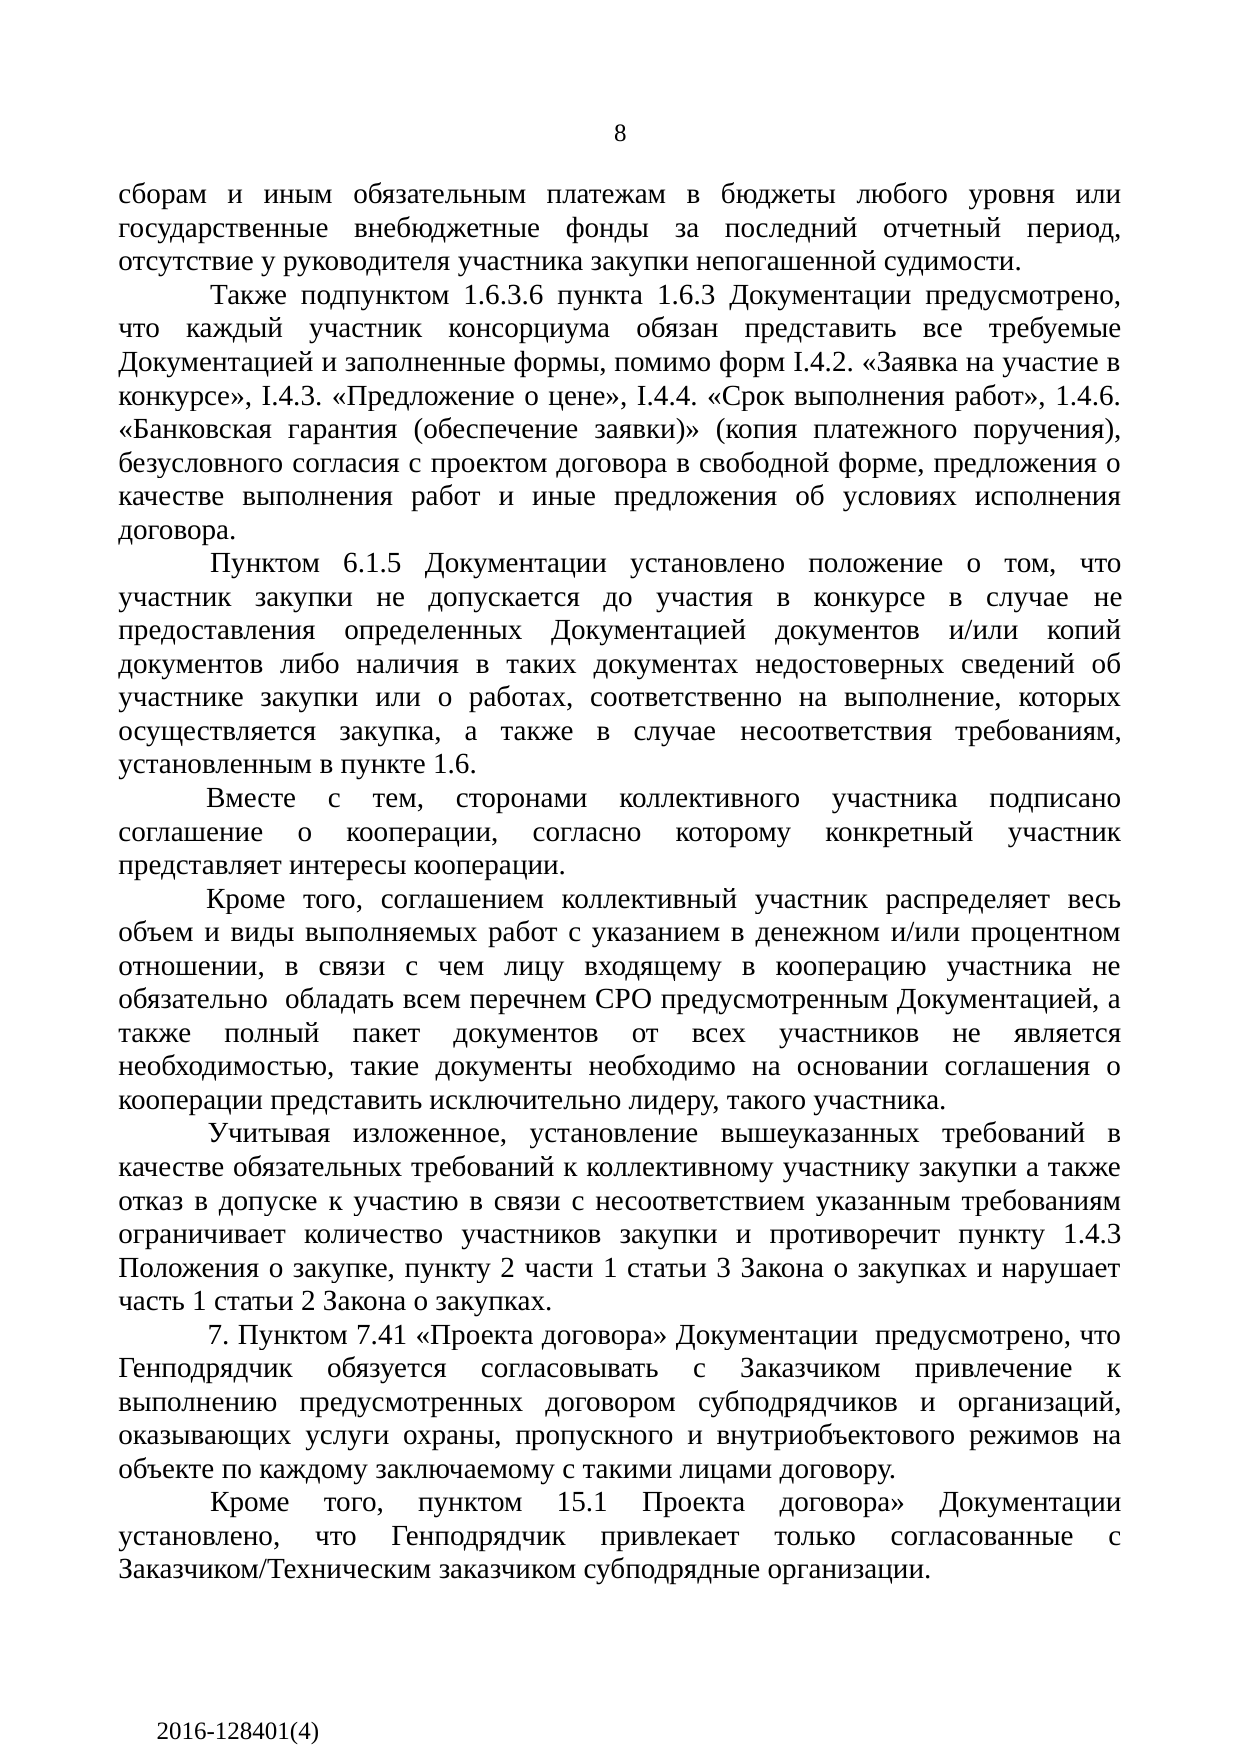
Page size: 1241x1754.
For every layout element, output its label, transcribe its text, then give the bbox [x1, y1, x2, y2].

text сборам и иным обязательным платежам в бюджеты любого уровня или государственные внебюджетные фонды за последний отчетный период, отсутствие у руководителя участника закупки непогашенной судимости. [118, 176, 1122, 277]
text Пунктом 6.1.5 Документации установлено положение о том, что участник закупки не допускается до участия в конкурсе в случае не предоставления определенных Документацией документов и/или копий документов либо наличия в таких документах недостоверных сведений об участнике закупки или о работах, соответственно на выполнение, которых осуществляется закупка, а также в случае несоответствия требованиям, установленным в пункте 1.6. [118, 545, 1122, 780]
text Также подпунктом 1.6.3.6 пункта 1.6.3 Документации предусмотрено, что каждый участник консорциума обязан представить все требуемые Документацией и заполненные формы, помимо форм I.4.2. «Заявка на участие в конкурсе», I.4.3. «Предложение о цене», I.4.4. «Срок выполнения работ», 1.4.6. «Банковская гарантия (обеспечение заявки)» (копия платежного поручения), безусловного согласия с проектом договора в свободной форме, предложения о качестве выполнения работ и иные предложения об условиях исполнения договора. [118, 277, 1122, 545]
text Кроме того, пунктом 15.1 Проекта договора» Документации установлено, что Генподрядчик привлекает только согласованные с Заказчиком/Техническим заказчиком субподрядные организации. [118, 1484, 1122, 1585]
text Учитывая изложенное, установление вышеуказанных требований в качестве обязательных требований к коллективному участнику закупки а также отказ в допуске к участию в связи с несоответствием указанным требованиям ограничивает количество участников закупки и противоречит пункту 1.4.3 Положения о закупке, пункту 2 части 1 статьи 3 Закона о закупках и нарушает часть 1 статьи 2 Закона о закупках. [118, 1116, 1122, 1317]
text Вместе с тем, сторонами коллективного участника подписано соглашение о кооперации, согласно которому конкретный участник представляет интересы кооперации. [118, 780, 1122, 881]
text Кроме того, соглашением коллективный участник распределяет весь объем и виды выполняемых работ с указанием в денежном и/или процентном отношении, в связи с чем лицу входящему в кооперацию участника не обязательно обладать всем перечнем СРО предусмотренным Документацией, а также полный пакет документов от всех участников не является необходимостью, такие документы необходимо на основании соглашения о кооперации представить исключительно лидеру, такого участника. [118, 881, 1122, 1116]
text 7. Пунктом 7.41 «Проекта договора» Документации предусмотрено, что Генподрядчик обязуется согласовывать с Заказчиком привлечение к выполнению предусмотренных договором субподрядчиков и организаций, оказывающих услуги охраны, пропускного и внутриобъектового режимов на объекте по каждому заключаемому с такими лицами договору. [118, 1317, 1122, 1484]
